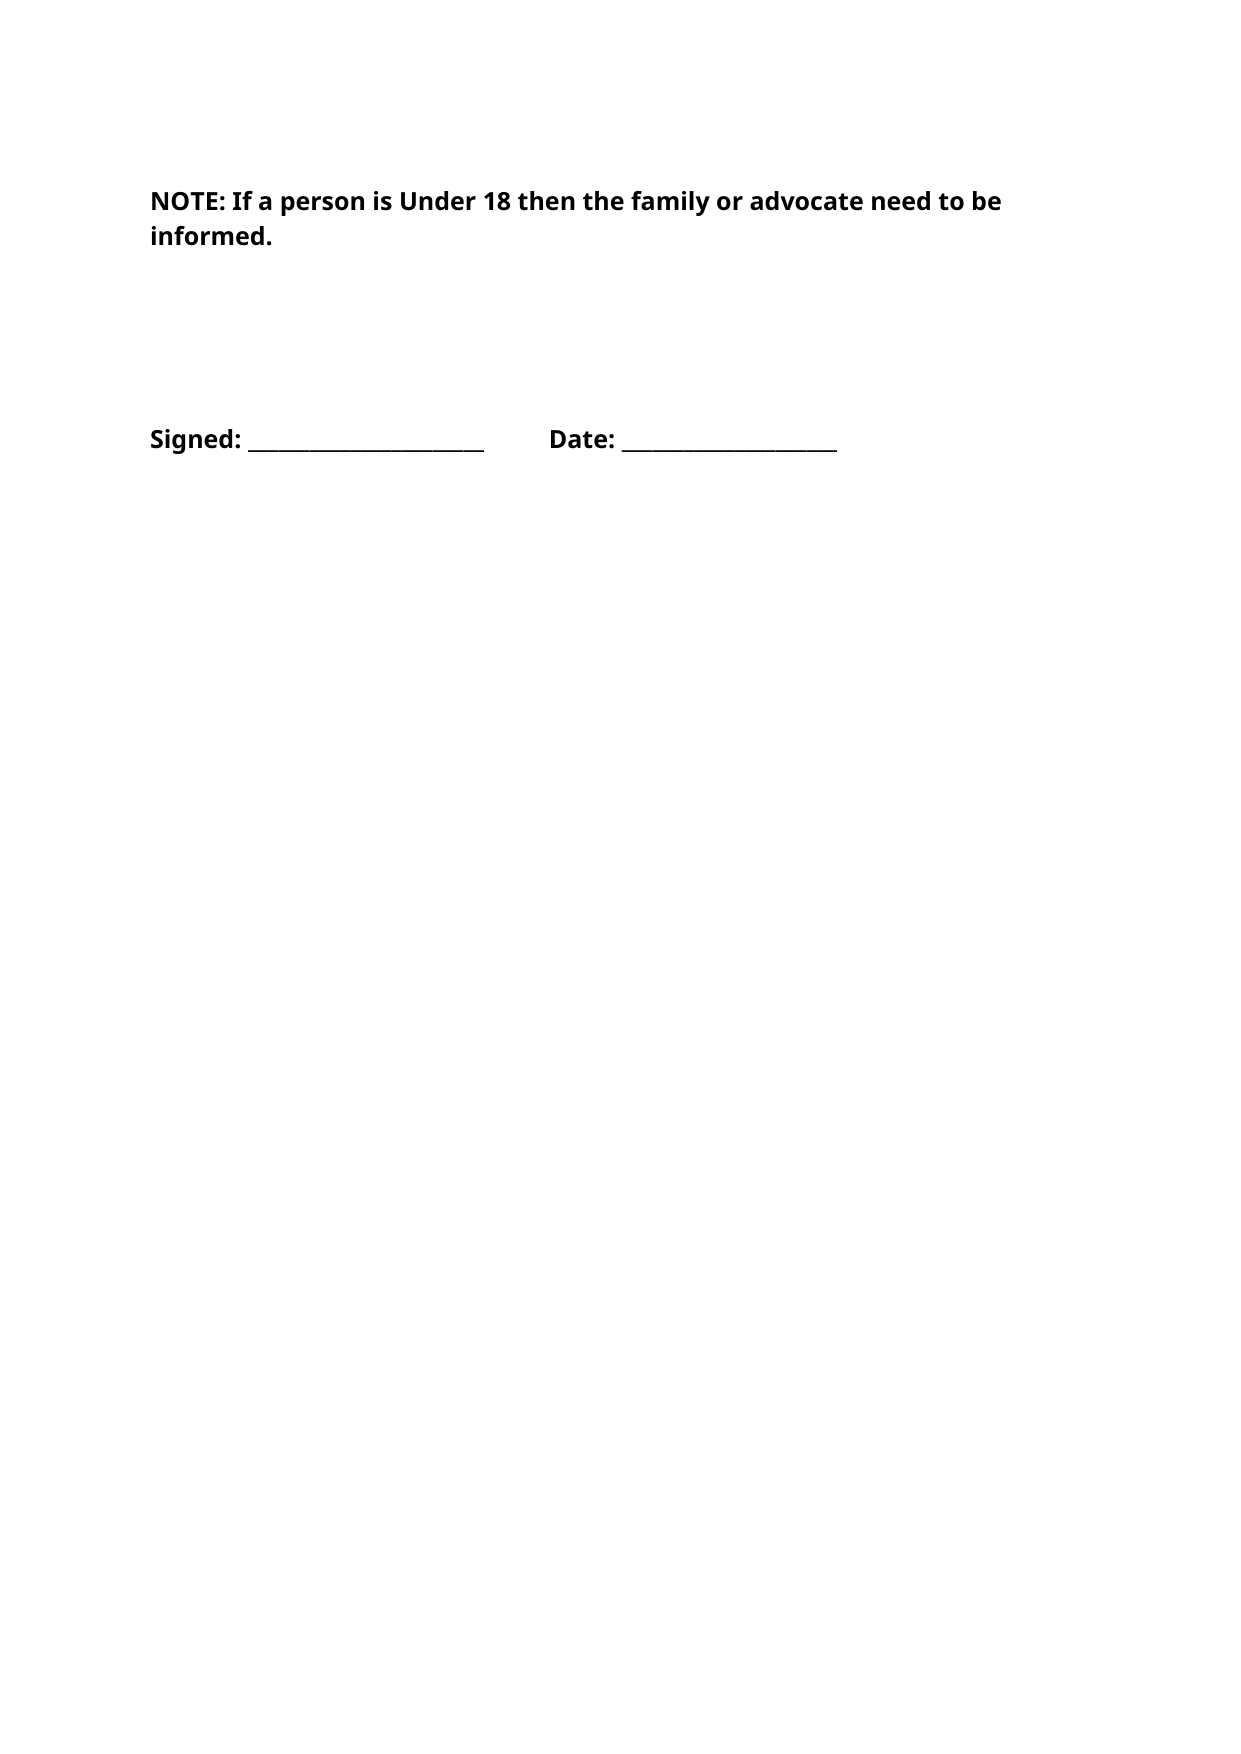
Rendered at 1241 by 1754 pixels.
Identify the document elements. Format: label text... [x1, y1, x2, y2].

text Signed: _______________________ Date: _____________________ [150, 422, 1090, 456]
text NOTE: If a person is Under 18 then the family or advocate need to be informed. [150, 184, 1090, 252]
